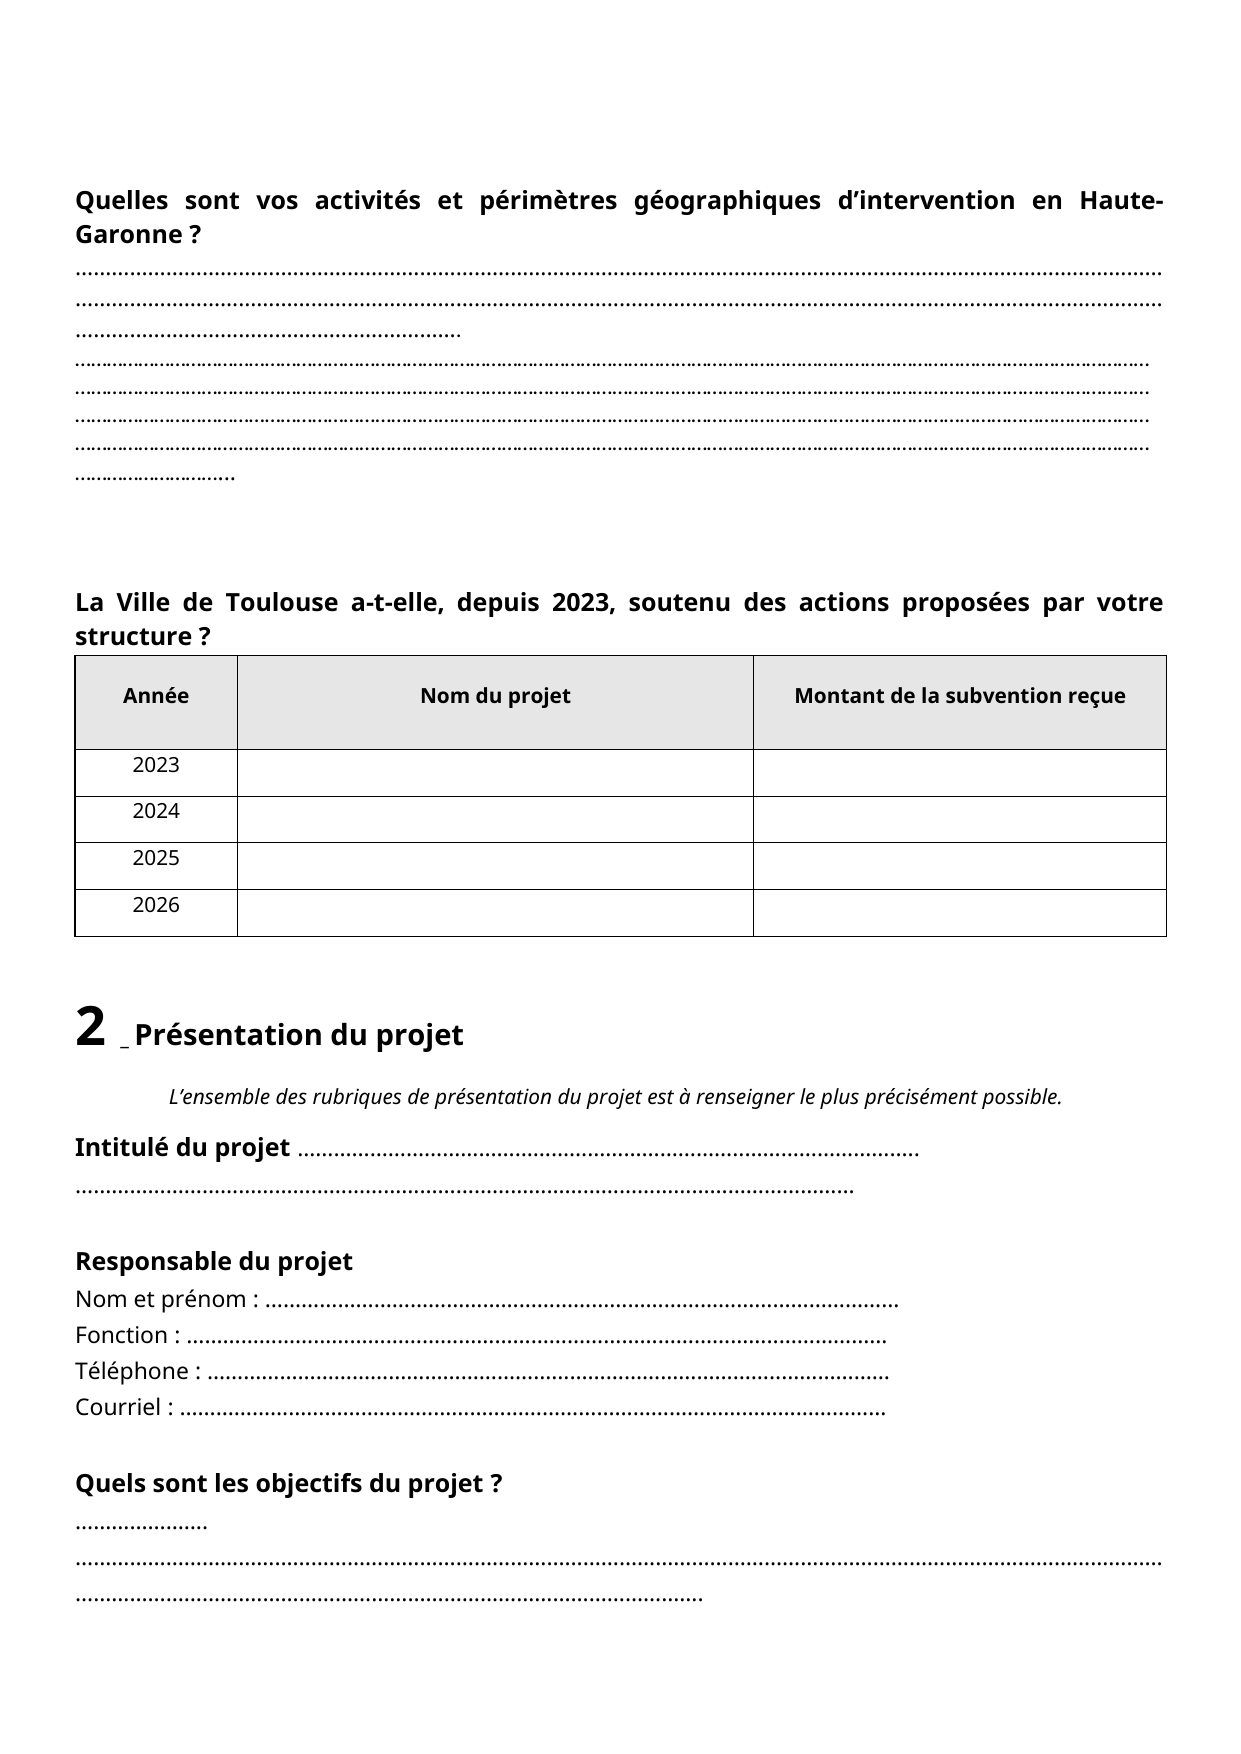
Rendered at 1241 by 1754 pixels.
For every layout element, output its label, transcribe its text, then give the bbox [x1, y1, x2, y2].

table_cell [754, 843, 1166, 889]
text ………………………………………………………………………………………………………………… [75, 1169, 1165, 1200]
table_cell [754, 750, 1166, 796]
table_cell [238, 890, 753, 936]
table_header Montant de la subvention reçue [754, 656, 1166, 749]
text Responsable du projet [75, 1244, 1165, 1278]
table_header Année [76, 656, 237, 749]
text Nom et prénom : …………………………………………………………………………………………… [75, 1283, 1165, 1314]
text Quelles sont vos activités et périmètres géographiques d’intervention en Haute-Garonne ? [75, 182, 1165, 251]
text 2 _ Présentation du projet [75, 987, 1165, 1061]
text ……………………………………………………………………………………………………………………………………………………………………………………………………………………………………………………………………………………………………………………………………………………………………………………….……………………………………………………………………………………………………………………………………………………………………………………………………………………………………………………………………………………………………………………………………………………………………………………………………………………………………………………………………………………………………………………………………………………………………………………………………………………………………………………………………………………………………………………………………………………………………………... [75, 251, 1165, 488]
table_cell [238, 797, 753, 842]
text Quels sont les objectifs du projet ? [75, 1466, 1165, 1500]
table_cell 2023 [76, 750, 237, 796]
text Intitulé du projet ………………………………………………………………..……………………….. [75, 1129, 1165, 1164]
table_cell [754, 890, 1166, 936]
text La Ville de Toulouse a-t-elle, depuis 2023, soutenu des actions proposées par votre structure ? [75, 584, 1165, 652]
table_header Nom du projet [238, 656, 753, 749]
text Courriel : ……………………………………………………………………………………………………… [75, 1391, 1165, 1422]
table_cell 2026 [76, 890, 237, 936]
text ………………….………………………………………………………………………………………………………………………………………………………………………………………….………………………………………………………………. [75, 1505, 1165, 1608]
table_cell 2025 [76, 843, 237, 889]
table_cell 2024 [76, 797, 237, 842]
table_cell [238, 750, 753, 796]
text Fonction : ……………………………………………………………………………………..……………… [75, 1319, 1165, 1350]
table_cell [754, 797, 1166, 842]
text Téléphone : …………………………………………………………………………………..……………… [75, 1355, 1165, 1386]
table_cell [238, 843, 753, 889]
text L’ensemble des rubriques de présentation du projet est à renseigner le plus précisément possible. [75, 1082, 1165, 1111]
